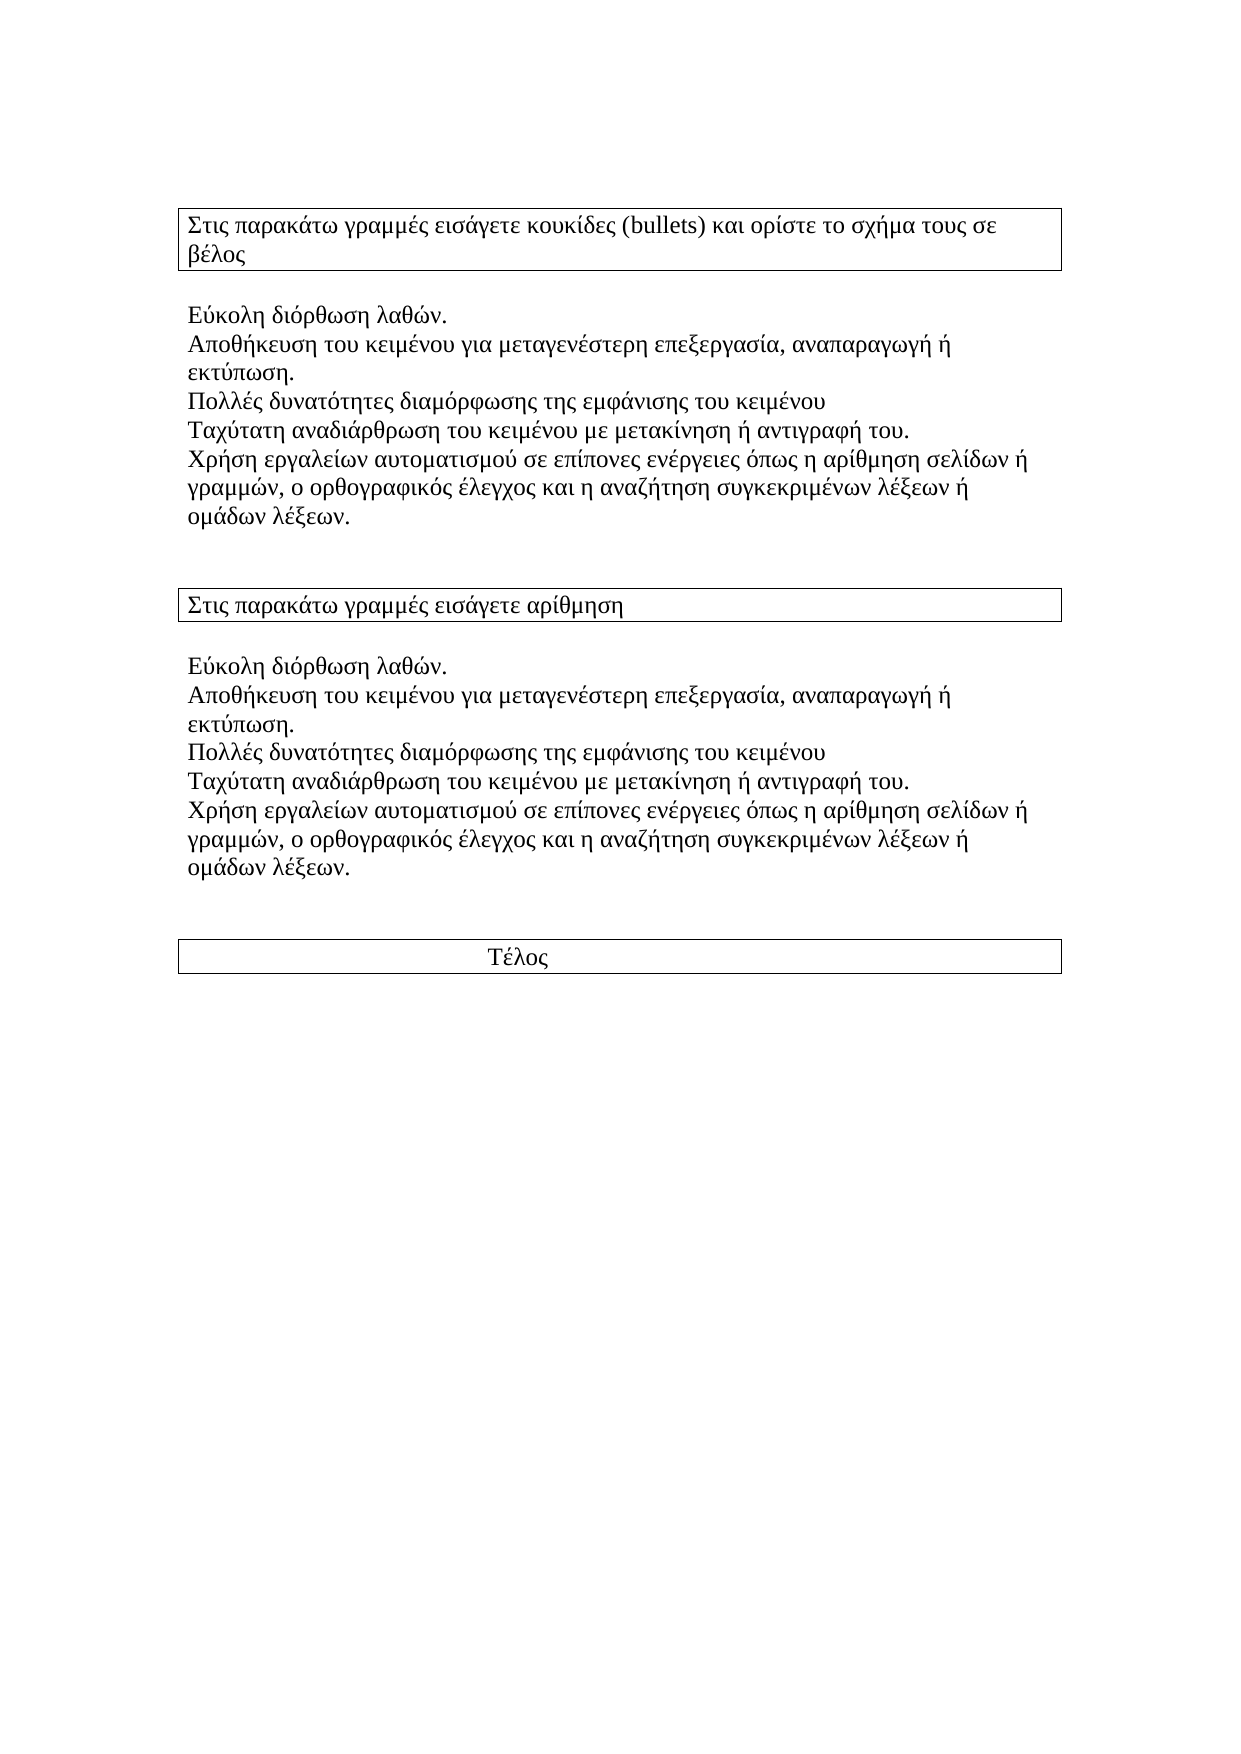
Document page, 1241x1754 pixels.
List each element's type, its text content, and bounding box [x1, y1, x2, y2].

text Αποθήκευση του κειμένου για μεταγενέστερη επεξεργασία, αναπαραγωγή ή εκτύπωση. [187, 680, 1053, 737]
text Πολλές δυνατότητες διαμόρφωσης της εμφάνισης του κειμένου [187, 737, 1053, 766]
text Ταχύτατη αναδιάρθρωση του κειμένου με μετακίνηση ή αντιγραφή του. [187, 415, 1053, 444]
text Εύκολη διόρθωση λαθών. [187, 300, 1053, 329]
text Αποθήκευση του κειμένου για μεταγενέστερη επεξεργασία, αναπαραγωγή ή εκτύπωση. [187, 329, 1053, 386]
text Χρήση εργαλείων αυτοματισμού σε επίπονες ενέργειες όπως η αρίθμηση σελίδων ή γραμμών, ο ορθογραφικός έλεγχος και η αναζήτηση συγκεκριμένων λέξεων ή ομάδων λέξεων. [187, 795, 1053, 881]
text Εύκολη διόρθωση λαθών. [187, 651, 1053, 680]
text Στις παρακάτω γραμμές εισάγετε κουκίδες (bullets) και ορίστε το σχήμα τους σε βέλος [179, 209, 1061, 270]
text Στις παρακάτω γραμμές εισάγετε αρίθμηση [179, 589, 1061, 621]
text Χρήση εργαλείων αυτοματισμού σε επίπονες ενέργειες όπως η αρίθμηση σελίδων ή γραμμών, ο ορθογραφικός έλεγχος και η αναζήτηση συγκεκριμένων λέξεων ή ομάδων λέξεων. [187, 444, 1053, 530]
text Τέλος [179, 940, 1061, 973]
text Πολλές δυνατότητες διαμόρφωσης της εμφάνισης του κειμένου [187, 386, 1053, 415]
text Ταχύτατη αναδιάρθρωση του κειμένου με μετακίνηση ή αντιγραφή του. [187, 766, 1053, 795]
